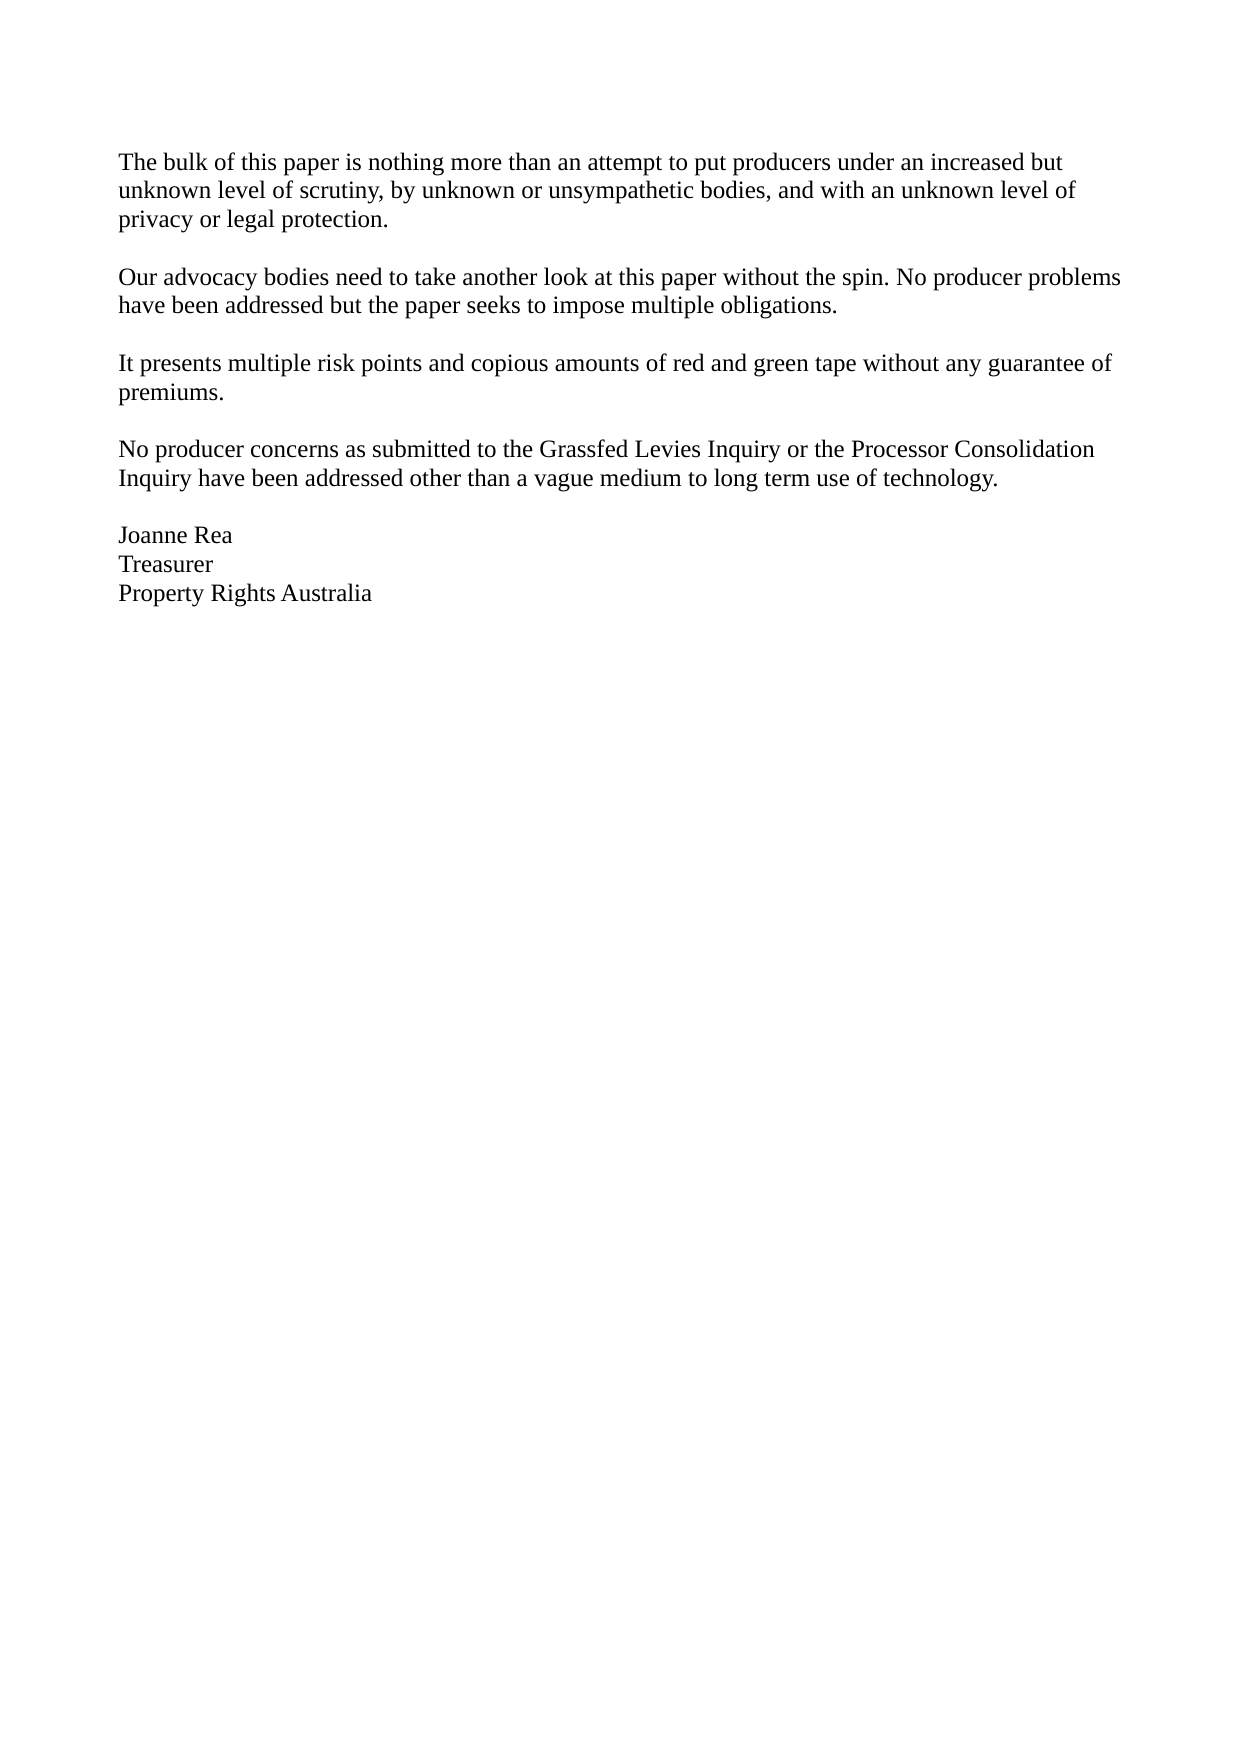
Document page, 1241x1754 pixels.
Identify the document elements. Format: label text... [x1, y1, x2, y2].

text It presents multiple risk points and copious amounts of red and green tape without any guarantee of premiums. [118, 348, 1122, 406]
text The bulk of this paper is nothing more than an attempt to put producers under an increased but unknown level of scrutiny, by unknown or unsympathetic bodies, and with an unknown level of privacy or legal protection. [118, 147, 1122, 233]
text Treasurer [118, 549, 1122, 578]
text No producer concerns as submitted to the Grassfed Levies Inquiry or the Processor Consolidation Inquiry have been addressed other than a vague medium to long term use of technology. [118, 434, 1122, 492]
text Our advocacy bodies need to take another look at this paper without the spin. No producer problems have been addressed but the paper seeks to impose multiple obligations. [118, 262, 1122, 319]
text Joanne Rea [118, 521, 1122, 549]
text Property Rights Australia [118, 578, 1122, 607]
